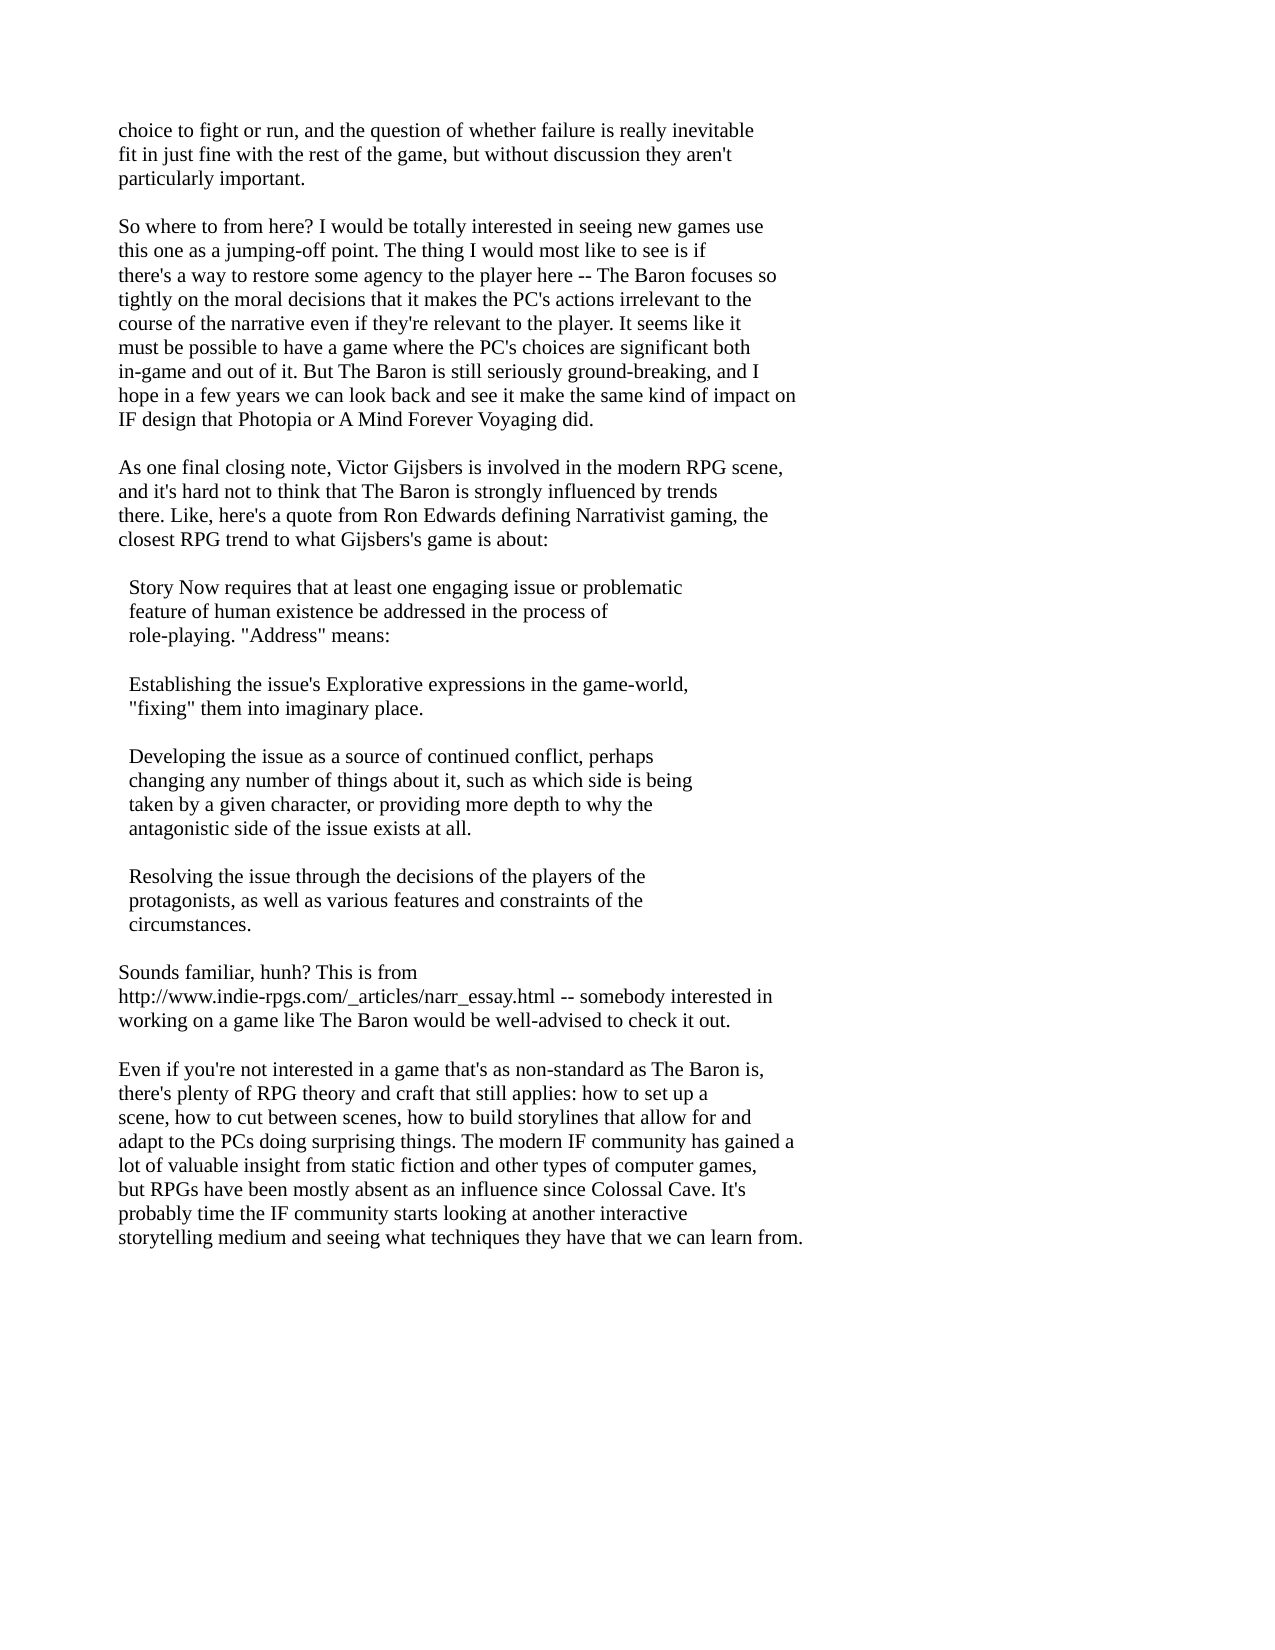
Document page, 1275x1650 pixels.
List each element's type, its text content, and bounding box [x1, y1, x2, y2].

text Even if you're not interested in a game that's as non-standard as The Baron is, [118, 1057, 1157, 1081]
text particularly important. [118, 166, 1157, 190]
text there's a way to restore some agency to the player here -- The Baron focuses so [118, 262, 1157, 287]
text there's plenty of RPG theory and craft that still applies: how to set up a [118, 1081, 1157, 1105]
text tightly on the moral decisions that it makes the PC's actions irrelevant to the [118, 287, 1157, 311]
text changing any number of things about it, such as which side is being [118, 768, 1157, 792]
text Sounds familiar, hunh? This is from [118, 960, 1157, 984]
text protagonists, as well as various features and constraints of the [118, 888, 1157, 912]
text scene, how to cut between scenes, how to build storylines that allow for and [118, 1105, 1157, 1129]
text taken by a given character, or providing more depth to why the [118, 792, 1157, 816]
text "fixing" them into imaginary place. [118, 696, 1157, 720]
text in-game and out of it. But The Baron is still seriously ground-breaking, and I [118, 359, 1157, 383]
text IF design that Photopia or A Mind Forever Voyaging did. [118, 407, 1157, 431]
text circumstances. [118, 912, 1157, 936]
text lot of valuable insight from static fiction and other types of computer games, [118, 1153, 1157, 1177]
text closest RPG trend to what Gijsbers's game is about: [118, 527, 1157, 551]
text there. Like, here's a quote from Ron Edwards defining Narrativist gaming, the [118, 503, 1157, 527]
text feature of human existence be addressed in the process of [118, 599, 1157, 623]
text antagonistic side of the issue exists at all. [118, 816, 1157, 840]
text fit in just fine with the rest of the game, but without discussion they aren't [118, 142, 1157, 166]
text but RPGs have been mostly absent as an influence since Colossal Cave. It's [118, 1177, 1157, 1201]
text Developing the issue as a source of continued conflict, perhaps [118, 744, 1157, 768]
text and it's hard not to think that The Baron is strongly influenced by trends [118, 479, 1157, 503]
text role-playing. "Address" means: [118, 623, 1157, 647]
text must be possible to have a game where the PC's choices are significant both [118, 335, 1157, 359]
text course of the narrative even if they're relevant to the player. It seems like it [118, 311, 1157, 335]
text http://www.indie-rpgs.com/_articles/narr_essay.html -- somebody interested in [118, 984, 1157, 1008]
text Establishing the issue's Explorative expressions in the game-world, [118, 672, 1157, 696]
text this one as a jumping-off point. The thing I would most like to see is if [118, 238, 1157, 262]
text probably time the IF community starts looking at another interactive [118, 1201, 1157, 1225]
text adapt to the PCs doing surprising things. The modern IF community has gained a [118, 1129, 1157, 1153]
text As one final closing note, Victor Gijsbers is involved in the modern RPG scene, [118, 455, 1157, 479]
text storytelling medium and seeing what techniques they have that we can learn from. [118, 1225, 1157, 1249]
text working on a game like The Baron would be well-advised to check it out. [118, 1008, 1157, 1032]
text Story Now requires that at least one engaging issue or problematic [118, 575, 1157, 599]
text choice to fight or run, and the question of whether failure is really inevitable [118, 118, 1157, 142]
text hope in a few years we can look back and see it make the same kind of impact on [118, 383, 1157, 407]
text So where to from here? I would be totally interested in seeing new games use [118, 214, 1157, 238]
text Resolving the issue through the decisions of the players of the [118, 864, 1157, 888]
